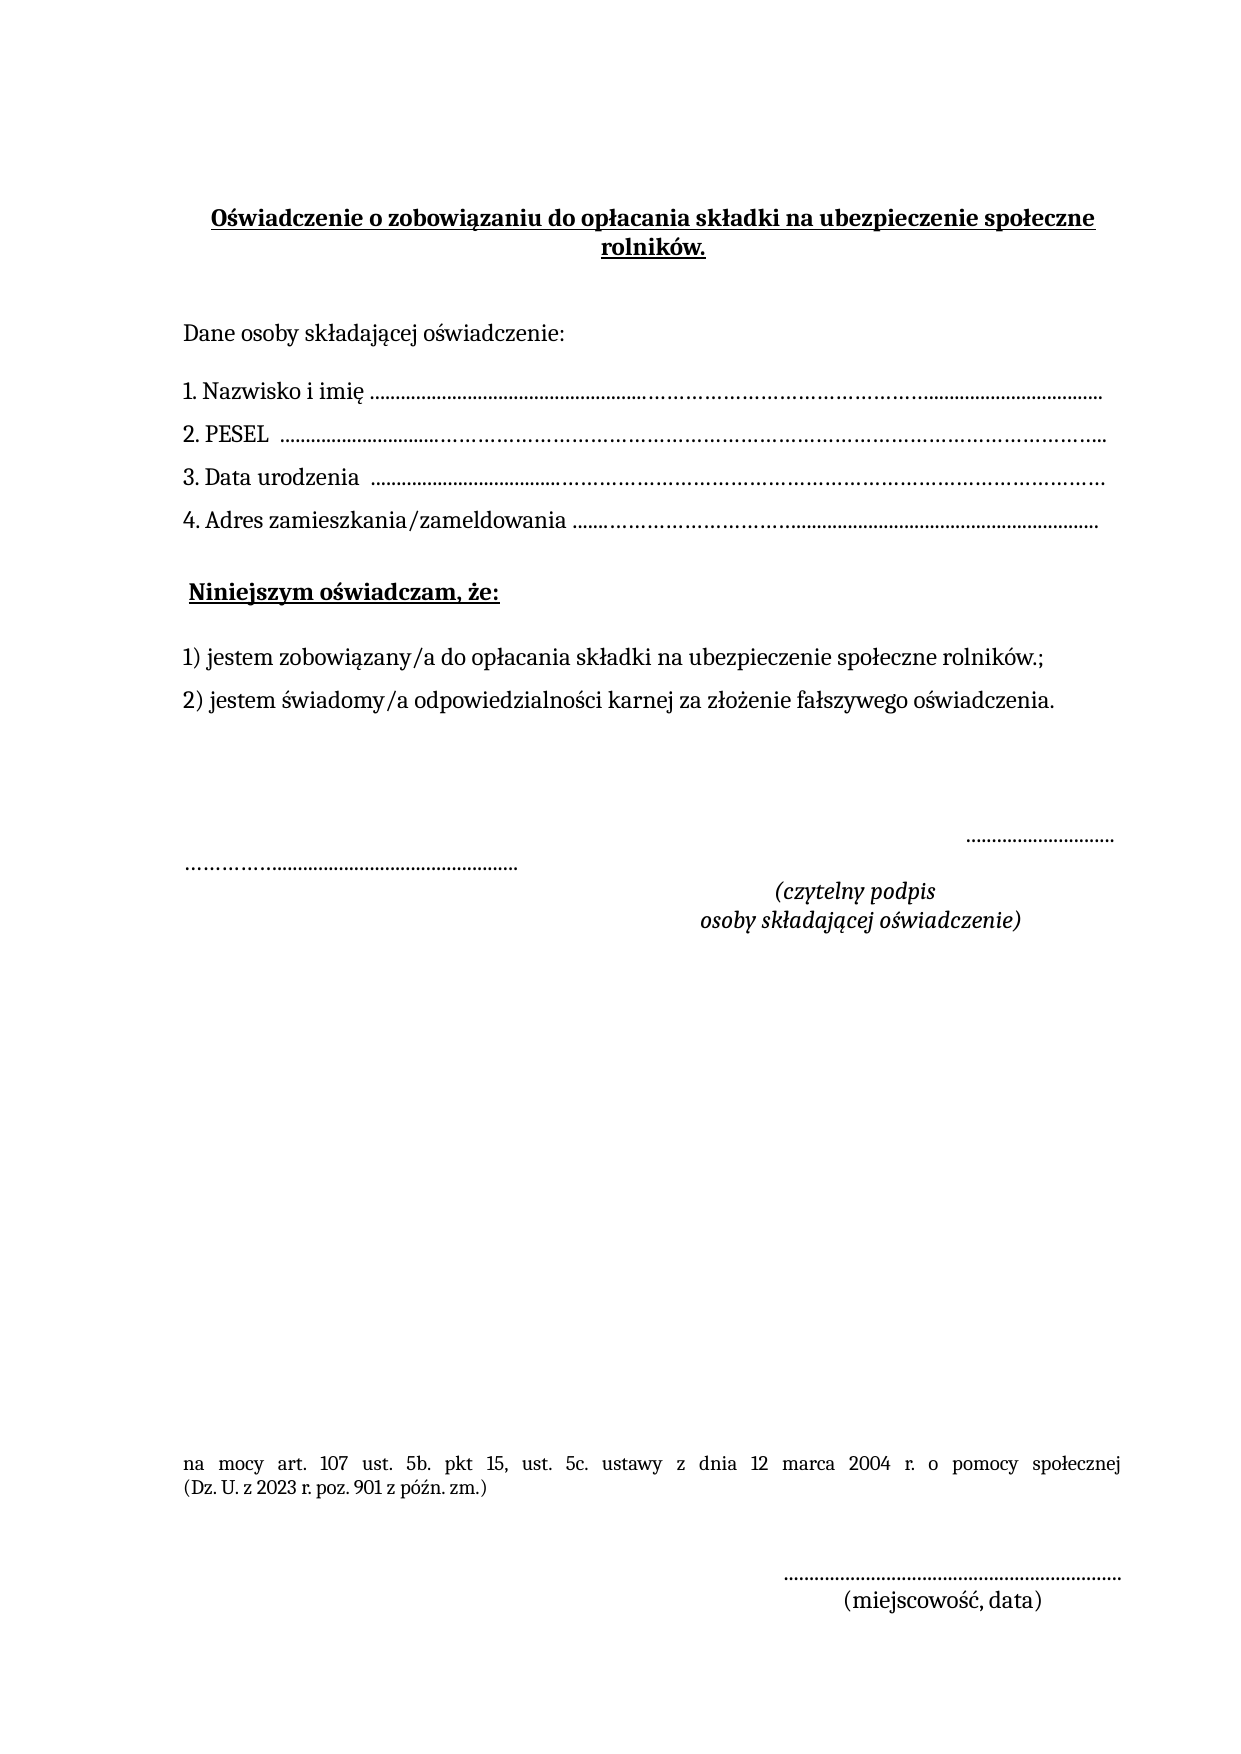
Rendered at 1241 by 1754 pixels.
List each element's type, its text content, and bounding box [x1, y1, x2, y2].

text 2) jestem świadomy/a odpowiedzialności karnej za złożenie fałszywego oświadczenia. [183, 686, 1123, 715]
text (miejscowość, data) [183, 1586, 1123, 1615]
text Niniejszym oświadczam, że: [183, 578, 1123, 607]
text na mocy art. 107 ust. 5b. pkt 15, ust. 5c. ustawy z dnia 12 marca 2004 r. o pomocy społecznej (Dz. U. z 2023 r. poz. 901 z późn. zm.) [183, 1452, 1123, 1500]
text (czytelny podpis [183, 877, 1123, 906]
text Dane osoby składającej oświadczenie: [183, 319, 1123, 348]
text 4. Adres zamieszkania/zameldowania .......…………………………........................................................... [183, 506, 1123, 535]
text 1) jestem zobowiązany/a do opłacania składki na ubezpieczenie społeczne rolników.; [183, 643, 1123, 672]
text 2. PESEL ...............................…………………………………………………………………………………………….. [183, 420, 1123, 449]
text osoby składającej oświadczenie) [183, 906, 1123, 934]
text Oświadczenie o zobowiązaniu do opłacania składki na ubezpieczenie społeczne rolników. [183, 204, 1123, 262]
text .............................……………............................................... [183, 819, 1123, 877]
text 1. Nazwisko i imię ......................................................……………………………………….................................. [183, 377, 1123, 406]
text .................................................................. [183, 1557, 1123, 1586]
text 3. Data urodzenia .....................................…………………………………………………………………………… [183, 463, 1123, 492]
